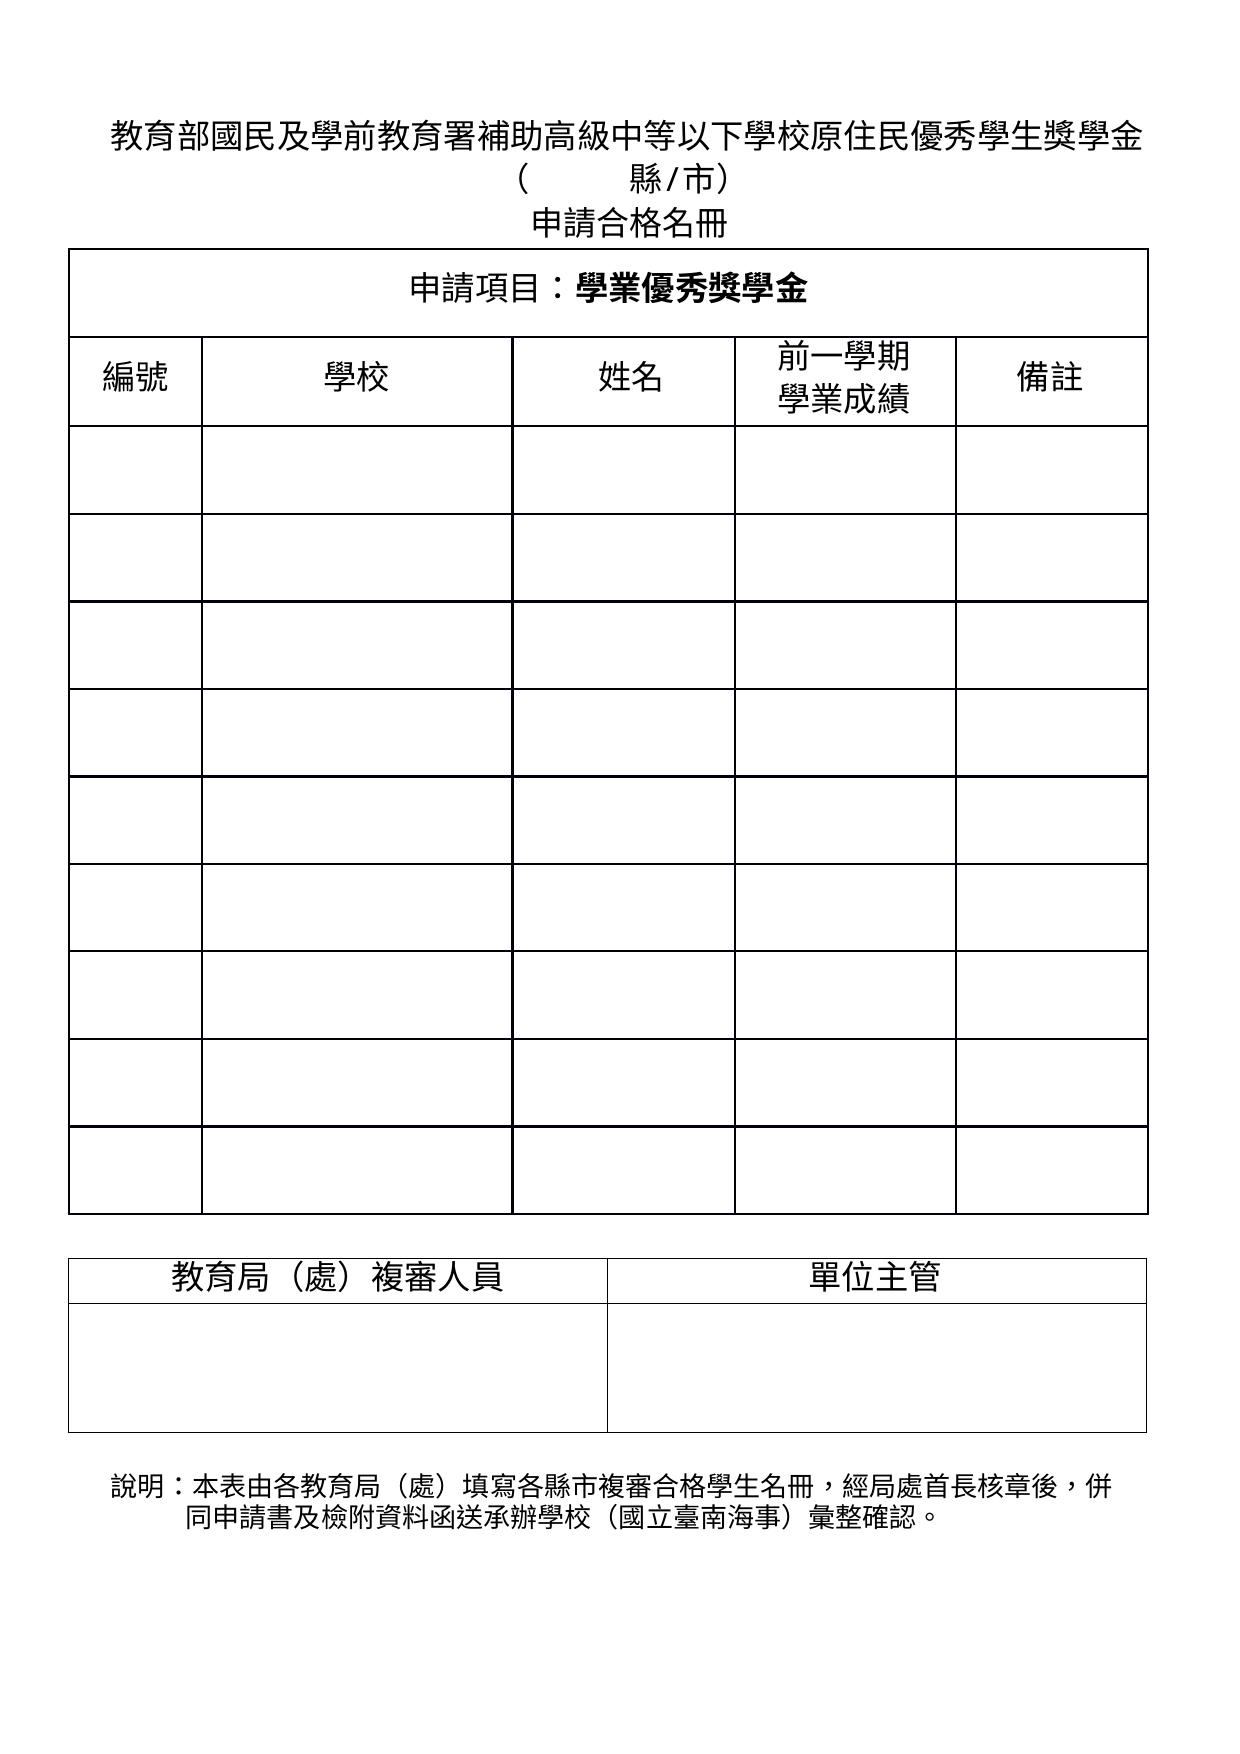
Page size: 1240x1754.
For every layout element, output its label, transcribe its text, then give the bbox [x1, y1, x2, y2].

table_cell 學業成績 [736, 376, 955, 419]
table_cell [735, 243, 956, 248]
table_cell [957, 778, 1147, 863]
table_cell [70, 419, 201, 425]
table_cell [202, 308, 512, 336]
table_cell [558, 603, 734, 688]
table_cell [736, 1040, 955, 1125]
table_cell [514, 419, 558, 425]
table_header [956, 160, 1148, 200]
table_cell [513, 243, 735, 248]
table_cell [70, 515, 201, 600]
table_cell [558, 398, 734, 419]
table_cell [736, 427, 955, 513]
table_cell [203, 865, 511, 950]
table_cell [514, 778, 558, 863]
table_header （ [202, 160, 558, 200]
table_cell [514, 865, 558, 950]
table_cell [558, 778, 734, 863]
table_cell [70, 1128, 201, 1213]
table_cell [957, 427, 1147, 513]
text 教育局（處）複審人員 [171, 1259, 607, 1298]
table_cell [69, 243, 202, 248]
table_cell [735, 308, 956, 336]
table_cell [736, 778, 955, 863]
table_cell [736, 865, 955, 950]
table_cell [70, 690, 201, 775]
table_cell 姓名 [558, 338, 734, 398]
table_cell [203, 1128, 511, 1213]
table_cell [736, 1128, 955, 1213]
table_cell [558, 865, 734, 950]
table_cell [957, 865, 1147, 950]
table_cell 申請合格名冊 [513, 200, 956, 243]
table_cell [736, 603, 955, 688]
text 說明：本表由各教育局（處）填寫各縣市複審合格學生名冊，經局處首長核章後，併同申請書及檢附資料函送承辦學校（國立臺南海事）彙整確認。 [111, 1471, 1137, 1533]
table_cell 學校 [203, 338, 511, 398]
table_cell [203, 419, 511, 425]
table_cell 編號 [70, 338, 201, 398]
table_cell [558, 952, 734, 1038]
table_cell [957, 952, 1147, 1038]
table_cell [514, 376, 558, 398]
table_cell [558, 427, 734, 513]
table_cell [70, 865, 201, 950]
table_cell [514, 1128, 558, 1213]
table_cell 申請項目：學業優秀獎學金 [202, 250, 956, 308]
table_cell [957, 690, 1147, 775]
table_header [69, 160, 202, 200]
table_cell [736, 515, 955, 600]
table_cell [956, 250, 1147, 308]
table_cell [957, 419, 1147, 425]
table_cell [558, 308, 735, 336]
table_cell [957, 1128, 1147, 1213]
table_cell [203, 515, 511, 600]
table_cell [957, 398, 1147, 419]
table_cell [203, 398, 511, 419]
table_cell [203, 778, 511, 863]
table_cell [514, 515, 558, 600]
table_cell [736, 690, 955, 775]
table_cell [203, 952, 511, 1038]
table_cell [203, 427, 511, 513]
table_cell [558, 419, 734, 425]
text 單位主管 [608, 1259, 1146, 1298]
table_cell [957, 603, 1147, 688]
table_cell [70, 308, 202, 336]
table_header 縣/市） [558, 160, 956, 200]
table_cell [558, 515, 734, 600]
table_cell [736, 952, 955, 1038]
table_cell [70, 398, 201, 419]
table_cell [70, 1040, 201, 1125]
table_cell [957, 515, 1147, 600]
text 教育部國民及學前教育署補助高級中等以下學校原住民優秀學生獎學金 [110, 116, 1147, 156]
table_cell [514, 427, 558, 513]
table_cell [202, 200, 512, 243]
table_cell [70, 250, 202, 308]
table_cell [514, 603, 558, 688]
table_cell [69, 200, 202, 243]
table_cell [956, 200, 1148, 243]
table_cell [70, 778, 201, 863]
table_cell [956, 308, 1147, 336]
table_cell [203, 1040, 511, 1125]
table_cell [514, 1040, 558, 1125]
table_cell 前一學期 [736, 338, 955, 376]
table_cell [203, 603, 511, 688]
table_cell [70, 603, 201, 688]
table_cell [203, 690, 511, 775]
table_cell [514, 338, 558, 376]
table_cell [558, 1128, 734, 1213]
table_cell [70, 427, 201, 513]
table_cell [514, 952, 558, 1038]
table_cell [202, 243, 512, 248]
table_cell [513, 308, 558, 336]
table_cell [514, 690, 558, 775]
table_cell [558, 690, 734, 775]
table_cell [558, 1040, 734, 1125]
table_cell [70, 952, 201, 1038]
table_cell [514, 398, 558, 419]
table_cell 備註 [957, 338, 1147, 398]
table_cell [736, 419, 955, 425]
table_cell [957, 1040, 1147, 1125]
table_cell [956, 243, 1148, 248]
